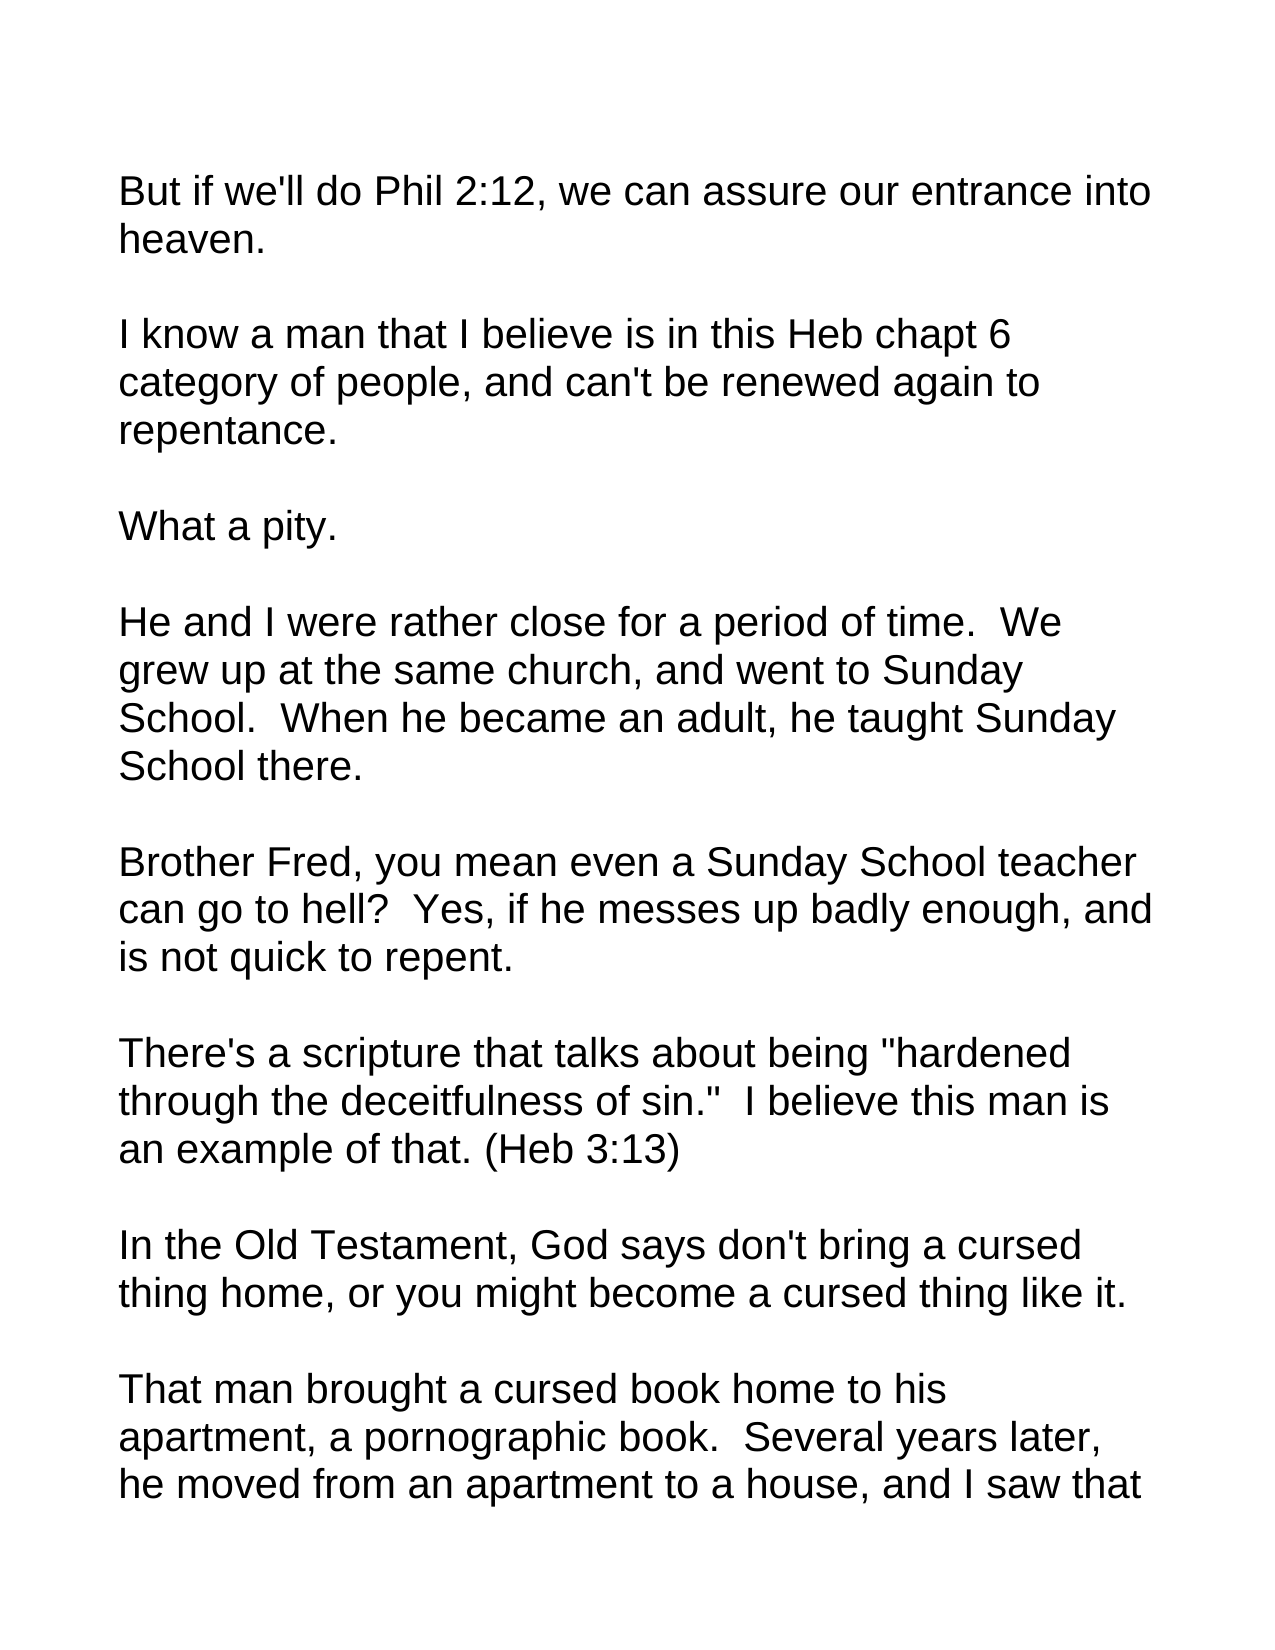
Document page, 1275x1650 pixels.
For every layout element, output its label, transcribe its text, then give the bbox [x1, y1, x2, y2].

text In the Old Testament, God says don't bring a cursed thing home, or you might become a cursed thing like it. [118, 1220, 1157, 1316]
text That man brought a cursed book home to his apartment, a pornographic book. Several years later, he moved from an apartment to a house, and I saw that [118, 1364, 1157, 1508]
text I know a man that I believe is in this Heb chapt 6 category of people, and can't be renewed again to repentance. [118, 310, 1157, 453]
text He and I were rather close for a period of time. We grew up at the same church, and went to Sunday School. When he became an adult, he taught Sunday School there. [118, 597, 1157, 789]
text Brother Fred, you mean even a Sunday School teacher can go to hell? Yes, if he messes up badly enough, and is not quick to repent. [118, 837, 1157, 981]
text What a pity. [118, 501, 1157, 549]
text There's a scripture that talks about being "hardened through the deceitfulness of sin." I believe this man is an example of that. (Heb 3:13) [118, 1028, 1157, 1172]
text But if we'll do Phil 2:12, we can assure our entrance into heaven. [118, 166, 1157, 262]
